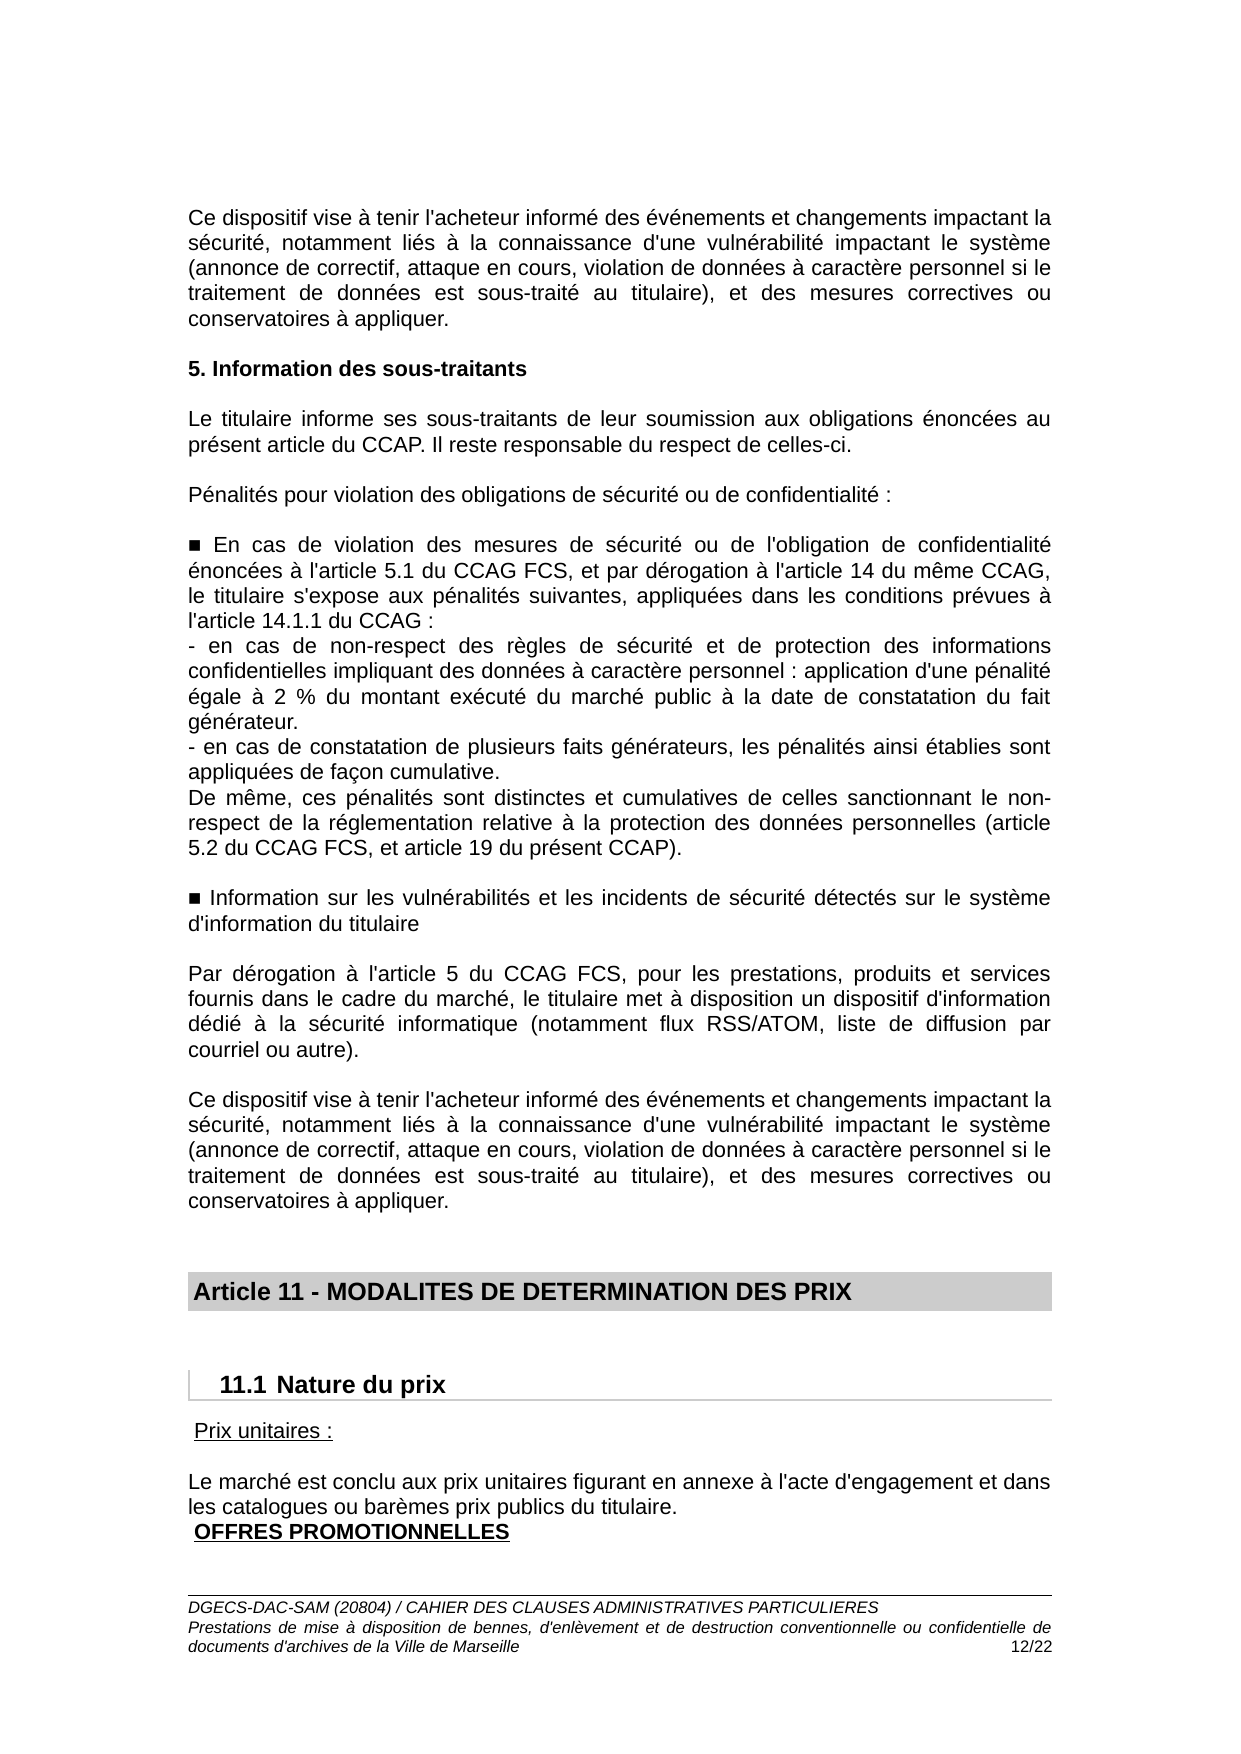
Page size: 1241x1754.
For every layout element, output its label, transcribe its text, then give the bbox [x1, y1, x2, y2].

text De même, ces pénalités sont distinctes et cumulatives de celles sanctionnant le non-respect de la réglementation relative à la protection des données personnelles (article 5.2 du CCAG FCS, et article 19 du présent CCAP). [188, 784, 1052, 860]
text ■ Information sur les vulnérabilités et les incidents de sécurité détectés sur le système d'information du titulaire [188, 885, 1052, 936]
text Par dérogation à l'article 5 du CCAG FCS, pour les prestations, produits et services fournis dans le cadre du marché, le titulaire met à disposition un dispositif d'information dédié à la sécurité informatique (notamment flux RSS/ATOM, liste de diffusion par courriel ou autre). [188, 961, 1052, 1062]
text Le marché est conclu aux prix unitaires figurant en annexe à l'acte d'engagement et dans les catalogues ou barèmes prix publics du titulaire. [188, 1469, 1052, 1519]
text Ce dispositif vise à tenir l'acheteur informé des événements et changements impactant la sécurité, notamment liés à la connaissance d'une vulnérabilité impactant le système (annonce de correctif, attaque en cours, violation de données à caractère personnel si le traitement de données est sous-traité au titulaire), et des mesures correctives ou conservatoires à appliquer. [188, 1087, 1052, 1213]
text Ce dispositif vise à tenir l'acheteur informé des événements et changements impactant la sécurité, notamment liés à la connaissance d'une vulnérabilité impactant le système (annonce de correctif, attaque en cours, violation de données à caractère personnel si le traitement de données est sous-traité au titulaire), et des mesures correctives ou conservatoires à appliquer. [188, 204, 1052, 331]
text Le titulaire informe ses sous-traitants de leur soumission aux obligations énoncées au présent article du CCAP. Il reste responsable du respect de celles-ci. [188, 406, 1052, 457]
text Prix unitaires : [188, 1418, 1052, 1444]
text Pénalités pour violation des obligations de sécurité ou de confidentialité : [188, 482, 1052, 507]
subtitle Nature du prix [190, 1370, 1052, 1399]
text - en cas de constatation de plusieurs faits générateurs, les pénalités ainsi établies sont appliquées de façon cumulative. [188, 734, 1052, 784]
text OFFRES PROMOTIONNELLES [188, 1519, 1052, 1544]
text - en cas de non-respect des règles de sécurité et de protection des informations confidentielles impliquant des données à caractère personnel : application d'une pénalité égale à 2 % du montant exécuté du marché public à la date de constatation du fait générateur. [188, 633, 1052, 734]
text ■ En cas de violation des mesures de sécurité ou de l'obligation de confidentialité énoncées à l'article 5.1 du CCAG FCS, et par dérogation à l'article 14 du même CCAG, le titulaire s'expose aux pénalités suivantes, appliquées dans les conditions prévues à l'article 14.1.1 du CCAG : [188, 532, 1052, 633]
subtitle MODALITES DE DETERMINATION DES PRIX [190, 1274, 1050, 1309]
text 5. Information des sous-traitants [188, 356, 1052, 381]
